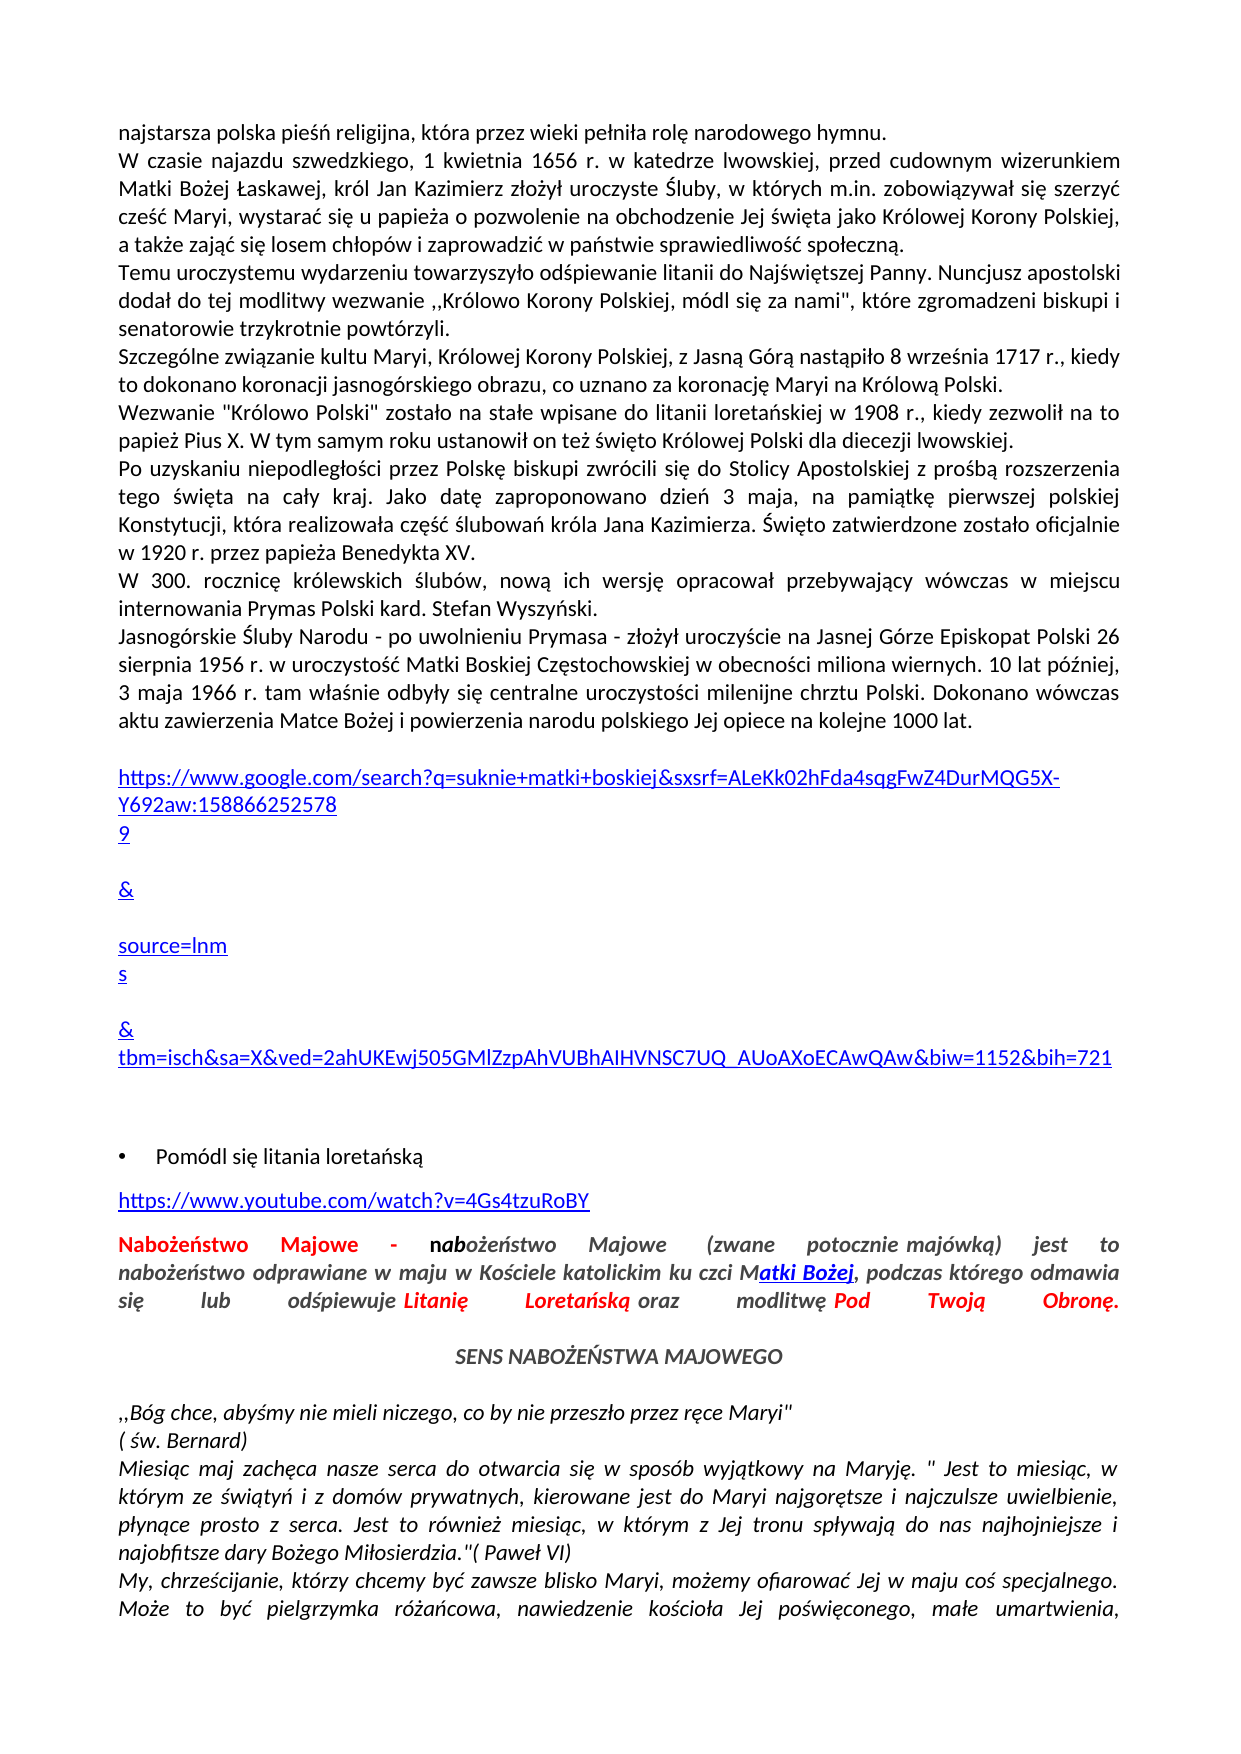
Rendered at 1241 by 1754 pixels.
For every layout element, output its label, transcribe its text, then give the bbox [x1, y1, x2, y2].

text https://www.google.com/search?q=suknie+matki+boskiejHYPERLINK "https://www.google.com/search?q=suknie+matki+boskiej&sxsrf=ALeKk02hFda4sqgFwZ4DurMQG5X-Y692aw:1588662525789&source=lnms&tbm=isch&sa=X&ved=2ahUKEwj505GMlZzpAhVUBhAIHVNSC7UQ_AUoAXoECAwQAw&biw=1152&bih=721"&HYPERLINK "https://www.google.com/search?q=suknie+matki+boskiej&sxsrf=ALeKk02hFda4sqgFwZ4DurMQG5X-Y692aw:1588662525789&source=lnms&tbm=isch&sa=X&ved=2ahUKEwj505GMlZzpAhVUBhAIHVNSC7UQ_AUoAXoECAwQAw&biw=1152&bih=721"sxsrf=ALeKk02hFda4sqgFwZ4DurMQG5X-Y692aw:1588662525789HYPERLINK "https://www.google.com/search?q=suknie+matki+boskiej&sxsrf=ALeKk02hFda4sqgFwZ4DurMQG5X-Y692aw:1588662525789&source=lnms&tbm=isch&sa=X&ved=2ahUKEwj505GMlZzpAhVUBhAIHVNSC7UQ_AUoAXoECAwQAw&biw=1152&bih=721"&HYPERLINK "https://www.google.com/search?q=suknie+matki+boskiej&sxsrf=ALeKk02hFda4sqgFwZ4DurMQG5X-Y692aw:1588662525789&source=lnms&tbm=isch&sa=X&ved=2ahUKEwj505GMlZzpAhVUBhAIHVNSC7UQ_AUoAXoECAwQAw&biw=1152&bih=721"source=lnmsHYPERLINK "https://www.google.com/search?q=suknie+matki+boskiej&sxsrf=ALeKk02hFda4sqgFwZ4DurMQG5X-Y692aw:1588662525789&source=lnms&tbm=isch&sa=X&ved=2ahUKEwj505GMlZzpAhVUBhAIHVNSC7UQ_AUoAXoECAwQAw&biw=1152&bih=721"&HYPERLINK "https://www.google.com/search?q=suknie+matki+boskiej&sxsrf=ALeKk02hFda4sqgFwZ4DurMQG5X-Y692aw:1588662525789&source=lnms&tbm=isch&sa=X&ved=2ahUKEwj505GMlZzpAhVUBhAIHVNSC7UQ_AUoAXoECAwQAw&biw=1152&bih=721"tbm=ischHYPERLINK "https://www.google.com/search?q=suknie+matki+boskiej&sxsrf=ALeKk02hFda4sqgFwZ4DurMQG5X-Y692aw:1588662525789&source=lnms&tbm=isch&sa=X&ved=2ahUKEwj505GMlZzpAhVUBhAIHVNSC7UQ_AUoAXoECAwQAw&biw=1152&bih=721"&HYPERLINK "https://www.google.com/search?q=suknie+matki+boskiej&sxsrf=ALeKk02hFda4sqgFwZ4DurMQG5X-Y692aw:1588662525789&source=lnms&tbm=isch&sa=X&ved=2ahUKEwj505GMlZzpAhVUBhAIHVNSC7UQ_AUoAXoECAwQAw&biw=1152&bih=721"sa=XHYPERLINK "https://www.google.com/search?q=suknie+matki+boskiej&sxsrf=ALeKk02hFda4sqgFwZ4DurMQG5X-Y692aw:1588662525789&source=lnms&tbm=isch&sa=X&ved=2ahUKEwj505GMlZzpAhVUBhAIHVNSC7UQ_AUoAXoECAwQAw&biw=1152&bih=721"&HYPERLINK "https://www.google.com/search?q=suknie+matki+boskiej&sxsrf=ALeKk02hFda4sqgFwZ4DurMQG5X-Y692aw:1588662525789&source=lnms&tbm=isch&sa=X&ved=2ahUKEwj505GMlZzpAhVUBhAIHVNSC7UQ_AUoAXoECAwQAw&biw=1152&bih=721"ved=2ahUKEwj505GMlZzpAhVUBhAIHVNSC7UQ_AUoAXoECAwQAwHYPERLINK "https://www.google.com/search?q=suknie+matki+boskiej&sxsrf=ALeKk02hFda4sqgFwZ4DurMQG5X-Y692aw:1588662525789&source=lnms&tbm=isch&sa=X&ved=2ahUKEwj505GMlZzpAhVUBhAIHVNSC7UQ_AUoAXoECAwQAw&biw=1152&bih=721"&HYPERLINK "https://www.google.com/search?q=suknie+matki+boskiej&sxsrf=ALeKk02hFda4sqgFwZ4DurMQG5X-Y692aw:1588662525789&source=lnms&tbm=isch&sa=X&ved=2ahUKEwj505GMlZzpAhVUBhAIHVNSC7UQ_AUoAXoECAwQAw&biw=1152&bih=721"biw=1152HYPERLINK "https://www.google.com/search?q=suknie+matki+boskiej&sxsrf=ALeKk02hFda4sqgFwZ4DurMQG5X-Y692aw:1588662525789&source=lnms&tbm=isch&sa=X&ved=2ahUKEwj505GMlZzpAhVUBhAIHVNSC7UQ_AUoAXoECAwQAw&biw=1152&bih=721"&HYPERLINK "https://www.google.com/search?q=suknie+matki+boskiej&sxsrf=ALeKk02hFda4sqgFwZ4DurMQG5X-Y692aw:1588662525789&source=lnms&tbm=isch&sa=X&ved=2ahUKEwj505GMlZzpAhVUBhAIHVNSC7UQ_AUoAXoECAwQAw&biw=1152&bih=721"bih=721 [118, 763, 1122, 1071]
text Jasnogórskie Śluby Narodu - po uwolnieniu Prymasa - złożył uroczyście na Jasnej Górze Episkopat Polski 26 sierpnia 1956 r. w uroczystość Matki Boskiej Częstochowskiej w obecności miliona wiernych. 10 lat później, 3 maja 1966 r. tam właśnie odbyły się centralne uroczystości milenijne chrztu Polski. Dokonano wówczas aktu zawierzenia Matce Bożej i powierzenia narodu polskiego Jej opiece na kolejne 1000 lat. [118, 622, 1122, 734]
text W 300. rocznicę królewskich ślubów, nową ich wersję opracował przebywający wówczas w miejscu internowania Prymas Polski kard. Stefan Wyszyński. [118, 566, 1122, 622]
text Wezwanie "Królowo Polski" zostało na stałe wpisane do litanii loretańskiej w 1908 r., kiedy zezwolił na to papież Pius X. W tym samym roku ustanowił on też święto Królowej Polski dla diecezji lwowskiej. [118, 398, 1122, 454]
text ( św. Bernard) [118, 1426, 1122, 1454]
text najstarsza polska pieśń religijna, która przez wieki pełniła rolę narodowego hymnu. [118, 118, 1122, 146]
list Pomódl się litania loretańską [81, 1142, 1122, 1171]
text SENS NABOŻEŃSTWA MAJOWEGO [118, 1342, 1122, 1370]
text https://www.youtube.com/watch?v=4Gs4tzuRoBY [118, 1186, 1122, 1214]
text ,,Bóg chce, abyśmy nie mieli niczego, co by nie przeszło przez ręce Maryi" [118, 1398, 1122, 1426]
text Po uzyskaniu niepodległości przez Polskę biskupi zwrócili się do Stolicy Apostolskiej z prośbą rozszerzenia tego święta na cały kraj. Jako datę zaproponowano dzień 3 maja, na pamiątkę pierwszej polskiej Konstytucji, która realizowała część ślubowań króla Jana Kazimierza. Święto zatwierdzone zostało oficjalnie w 1920 r. przez papieża Benedykta XV. [118, 454, 1122, 566]
text Temu uroczystemu wydarzeniu towarzyszyło odśpiewanie litanii do Najświętszej Panny. Nuncjusz apostolski dodał do tej modlitwy wezwanie ,,Królowo Korony Polskiej, módl się za nami", które zgromadzeni biskupi i senatorowie trzykrotnie powtórzyli. [118, 258, 1122, 342]
text Szczególne związanie kultu Maryi, Królowej Korony Polskiej, z Jasną Górą nastąpiło 8 września 1717 r., kiedy to dokonano koronacji jasnogórskiego obrazu, co uznano za koronację Maryi na Królową Polski. [118, 342, 1122, 398]
text Nabożeństwo Majowe - nabożeństwo Majowe (zwane potocznie majówką) jest to nabożeństwo odprawiane w maju w Kościele katolickim ku czci Matki Bożej, podczas którego odmawia się lub odśpiewuje Litanię Loretańską oraz modlitwę Pod Twoją Obronę. [118, 1230, 1122, 1342]
text W czasie najazdu szwedzkiego, 1 kwietnia 1656 r. w katedrze lwowskiej, przed cudownym wizerunkiem Matki Bożej Łaskawej, król Jan Kazimierz złożył uroczyste Śluby, w których m.in. zobowiązywał się szerzyć cześć Maryi, wystarać się u papieża o pozwolenie na obchodzenie Jej święta jako Królowej Korony Polskiej, a także zająć się losem chłopów i zaprowadzić w państwie sprawiedliwość społeczną. [118, 146, 1122, 258]
text Miesiąc maj zachęca nasze serca do otwarcia się w sposób wyjątkowy na Maryję. " Jest to miesiąc, w którym ze świątyń i z domów prywatnych, kierowane jest do Maryi najgorętsze i najczulsze uwielbienie, płynące prosto z serca. Jest to również miesiąc, w którym z Jej tronu spływają do nas najhojniejsze i najobfitsze dary Bożego Miłosierdzia."( Paweł VI) [118, 1454, 1122, 1566]
text My, chrześcijanie, którzy chcemy być zawsze blisko Maryi, możemy ofiarować Jej w maju coś specjalnego. Może to być pielgrzymka różańcowa, nawiedzenie kościoła Jej poświęconego, małe umartwienia, [118, 1566, 1122, 1622]
